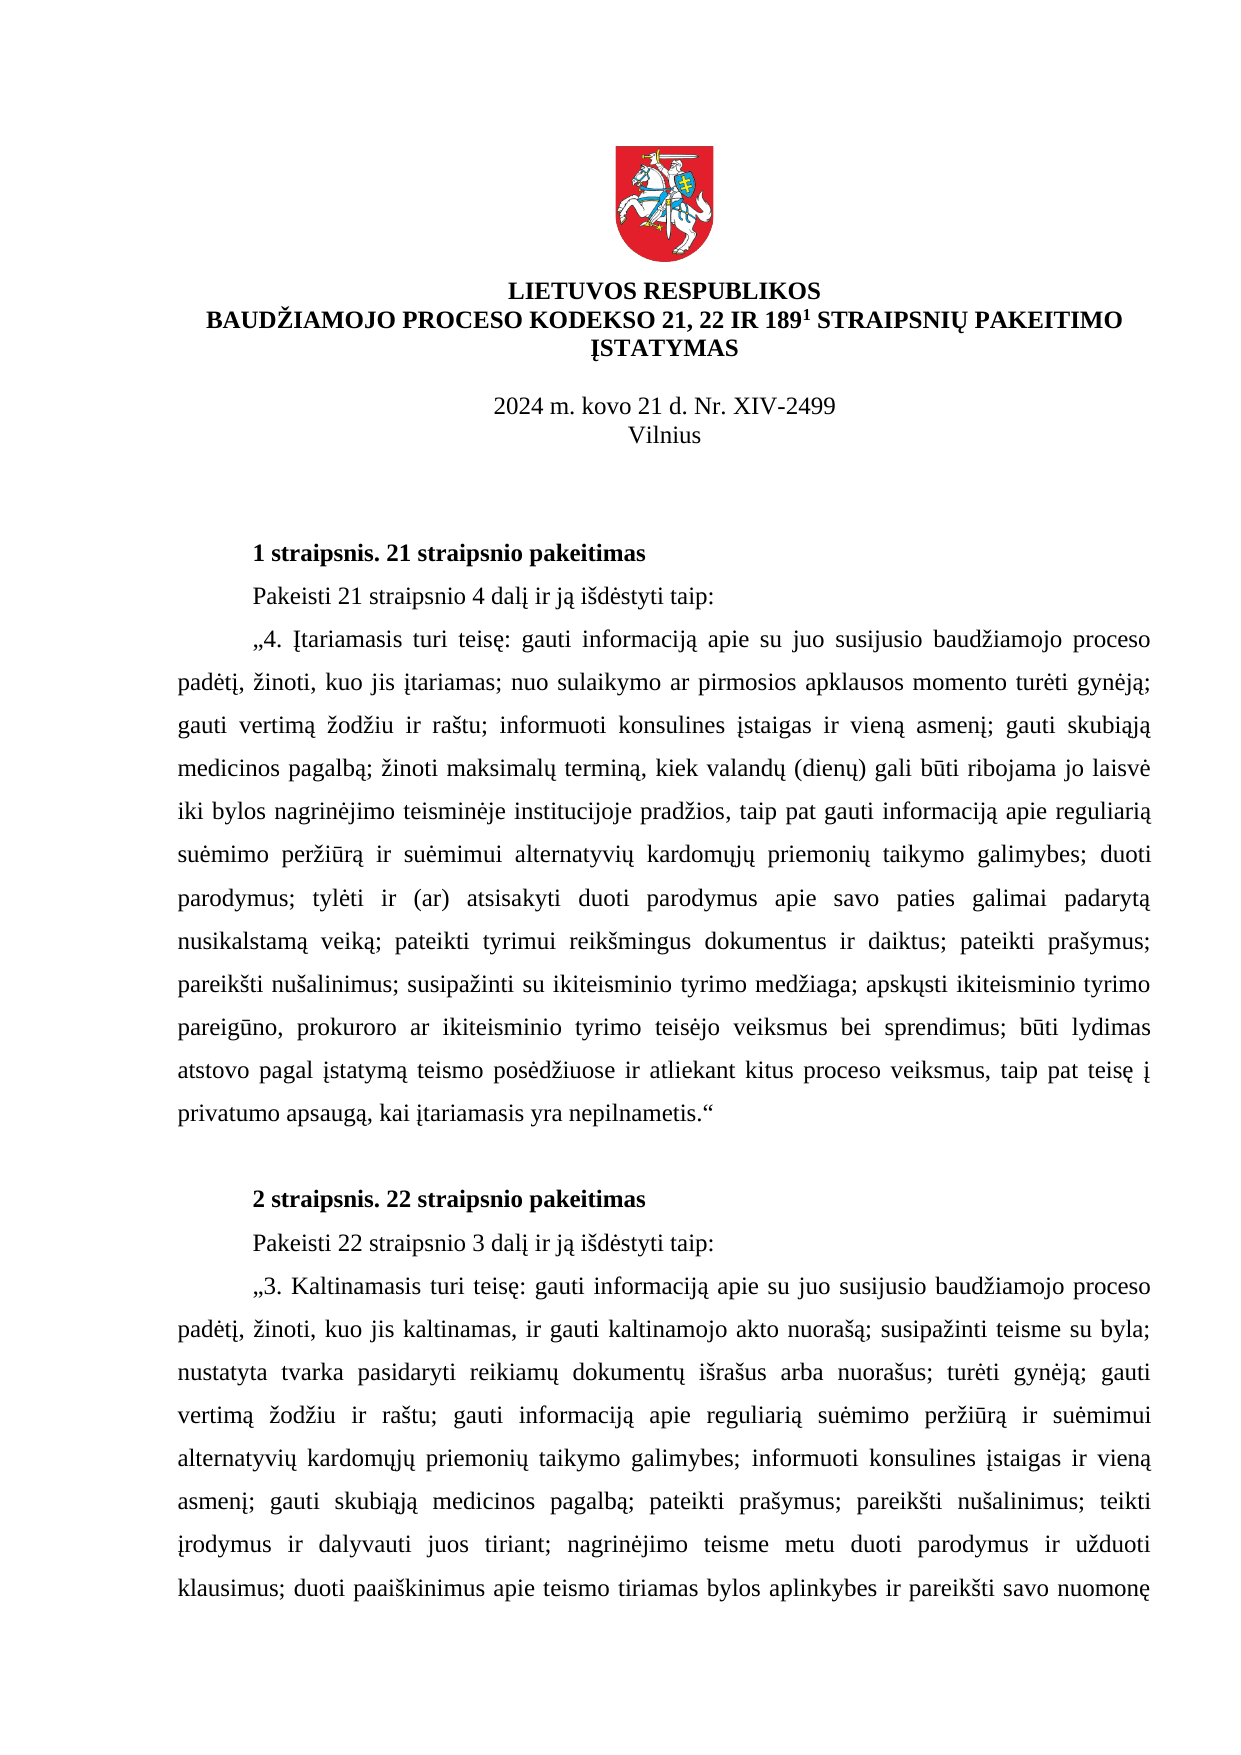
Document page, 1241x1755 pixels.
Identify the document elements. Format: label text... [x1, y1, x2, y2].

text ĮSTATYMAS [177, 333, 1152, 362]
text 2024 m. kovo 21 d. Nr. XIV-2499 [177, 391, 1152, 420]
text 1 straipsnis. 21 straipsnio pakeitimas [177, 538, 1152, 566]
text Pakeisti 21 straipsnio 4 dalį ir ją išdėstyti taip: [177, 581, 1152, 609]
text „3. Kaltinamasis turi teisę: gauti informaciją apie su juo susijusio baudžiamojo proceso padėtį, žinoti, kuo jis kaltinamas, ir gauti kaltinamojo akto nuorašą; susipažinti teisme su byla; nustatyta tvarka pasidaryti reikiamų dokumentų išrašus arba nuorašus; turėti gynėją; gauti vertimą žodžiu ir raštu; gauti informaciją apie reguliarią suėmimo peržiūrą ir suėmimui alternatyvių kardomųjų priemonių taikymo galimybes; informuoti konsulines įstaigas ir vieną asmenį; gauti skubiąją medicinos pagalbą; pateikti prašymus; pareikšti nušalinimus; teikti įrodymus ir dalyvauti juos tiriant; nagrinėjimo teisme metu duoti parodymus ir užduoti klausimus; duoti paaiškinimus apie teismo tiriamas bylos aplinkybes ir pareikšti savo nuomonę [177, 1271, 1152, 1601]
text 2 straipsnis. 22 straipsnio pakeitimas [177, 1184, 1152, 1213]
text „4. Įtariamasis turi teisę: gauti informaciją apie su juo susijusio baudžiamojo proceso padėtį, žinoti, kuo jis įtariamas; nuo sulaikymo ar pirmosios apklausos momento turėti gynėją; gauti vertimą žodžiu ir raštu; informuoti konsulines įstaigas ir vieną asmenį; gauti skubiąją medicinos pagalbą; žinoti maksimalų terminą, kiek valandų (dienų) gali būti ribojama jo laisvė iki bylos nagrinėjimo teisminėje institucijoje pradžios, taip pat gauti informaciją apie reguliarią suėmimo peržiūrą ir suėmimui alternatyvių kardomųjų priemonių taikymo galimybes; duoti parodymus; tylėti ir (ar) atsisakyti duoti parodymus apie savo paties galimai padarytą nusikalstamą veiką; pateikti tyrimui reikšmingus dokumentus ir daiktus; pateikti prašymus; pareikšti nušalinimus; susipažinti su ikiteisminio tyrimo medžiaga; apskųsti ikiteisminio tyrimo pareigūno, prokuroro ar ikiteisminio tyrimo teisėjo veiksmus bei sprendimus; būti lydimas atstovo pagal įstatymą teismo posėdžiuose ir atliekant kitus proceso veiksmus, taip pat teisę į privatumo apsaugą, kai įtariamasis yra nepilnametis.“ [177, 624, 1152, 1127]
text BAUDŽIAMOJO PROCESO KODEKSO 21, 22 IR 1891 STRAIPSNIŲ PAKEITIMO [177, 305, 1152, 333]
text LIETUVOS RESPUBLIKOS [177, 276, 1152, 305]
text Vilnius [177, 420, 1152, 448]
text Pakeisti 22 straipsnio 3 dalį ir ją išdėstyti taip: [177, 1228, 1152, 1256]
